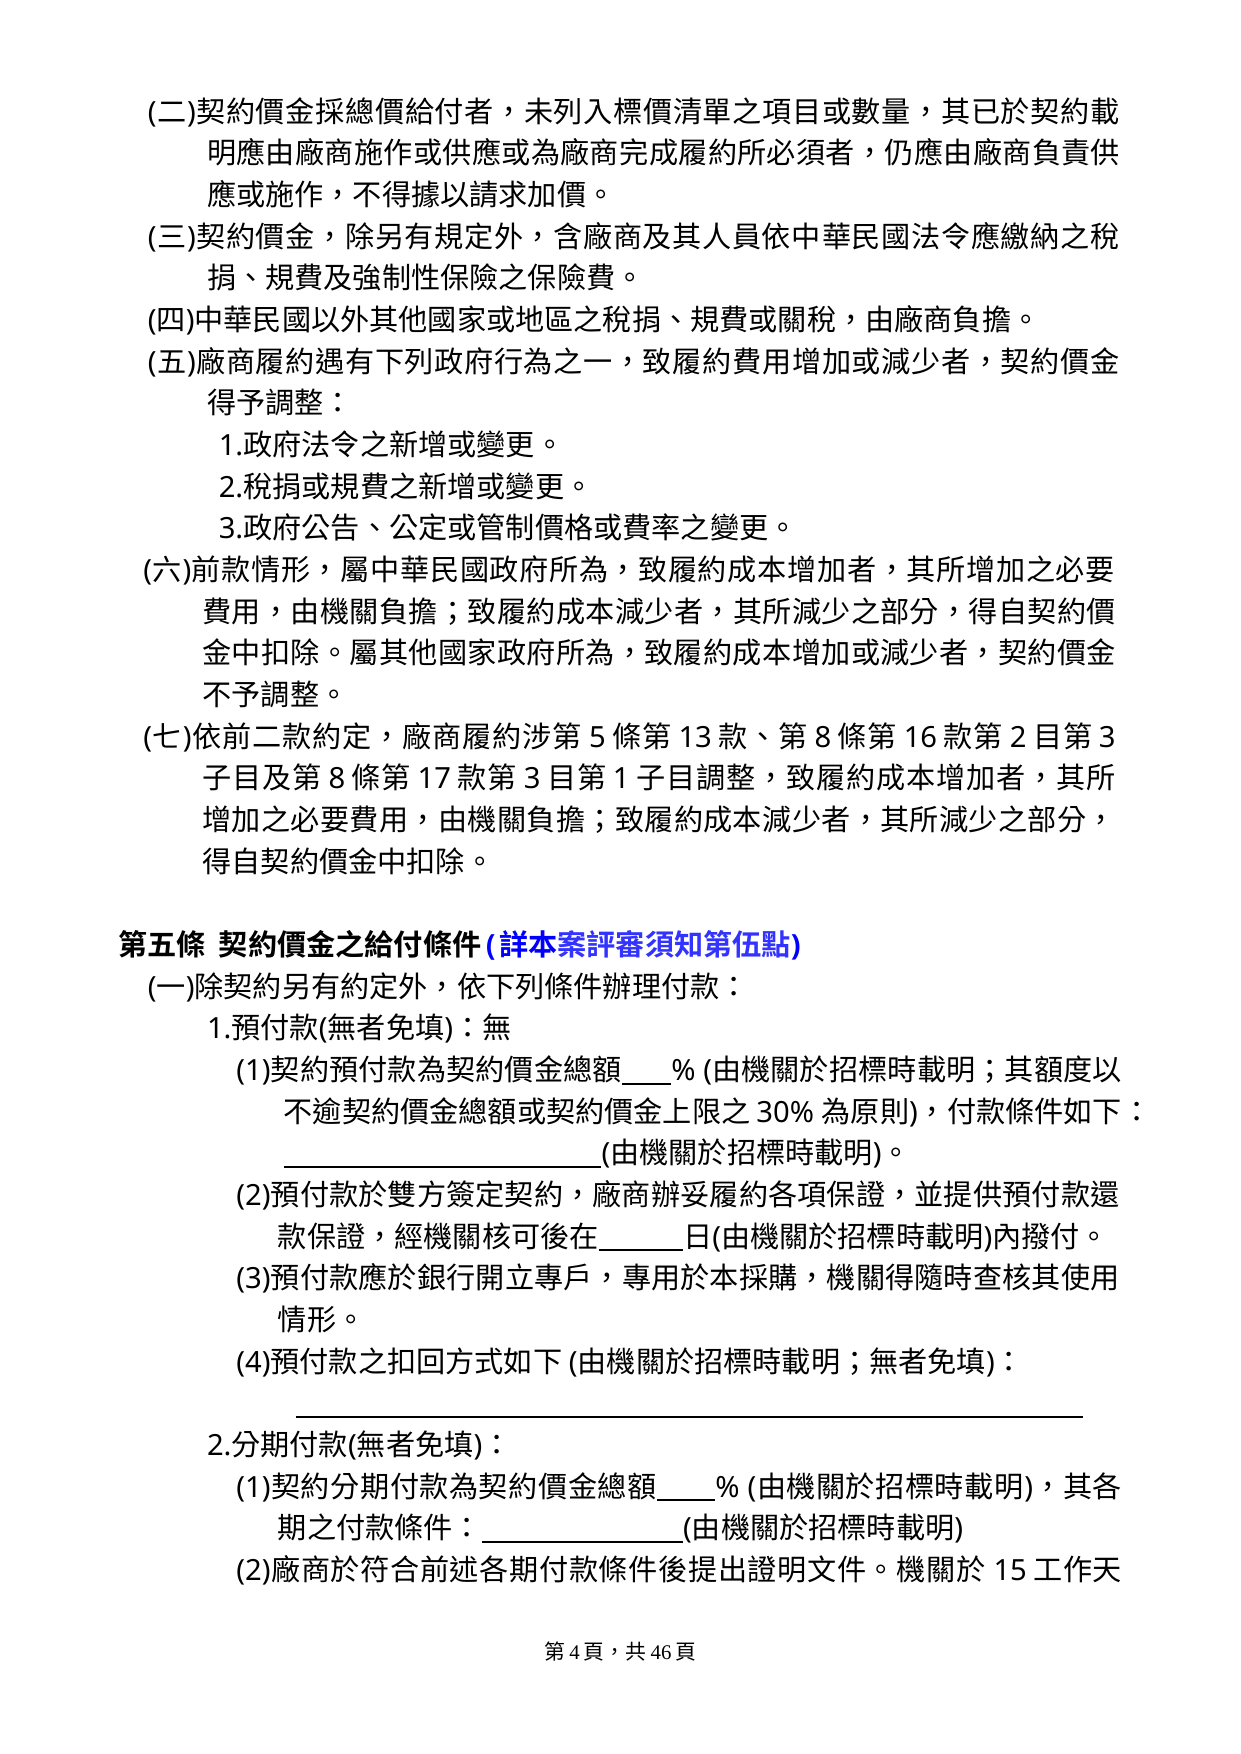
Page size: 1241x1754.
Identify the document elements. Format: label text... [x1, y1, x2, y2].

text (4)預付款之扣回方式如下 (由機關於招標時載明；無者免填)： [236, 1339, 1122, 1380]
text (3)預付款應於銀行開立專戶，專用於本採購，機關得隨時查核其使用情形。 [236, 1255, 1122, 1339]
text (1)契約預付款為契約價金總額 % (由機關於招標時載明；其額度以不逾契約價金總額或契約價金上限之30% 為原則)，付款條件如下： (由機關於招標時載明)。 [236, 1047, 1122, 1172]
text 2.分期付款(無者免填)： [207, 1422, 1122, 1464]
text 2.稅捐或規費之新增或變更。 [218, 464, 1116, 505]
text 1.政府法令之新增或變更。 [218, 422, 1116, 464]
text (2)預付款於雙方簽定契約，廠商辦妥履約各項保證，並提供預付款還款保證，經機關核可後在 日(由機關於招標時載明)內撥付。 [236, 1172, 1122, 1255]
text (一)除契約另有約定外，依下列條件辦理付款： [148, 964, 1122, 1005]
text 3.政府公告、公定或管制價格或費率之變更。 [218, 505, 1116, 547]
text (2)廠商於符合前述各期付款條件後提出證明文件。機關於15工作天 [236, 1547, 1122, 1589]
text (五)廠商履約遇有下列政府行為之一，致履約費用增加或減少者，契約價金得予調整： [148, 339, 1122, 422]
text (六)前款情形，屬中華民國政府所為，致履約成本增加者，其所增加之必要費用，由機關負擔；致履約成本減少者，其所減少之部分，得自契約價金中扣除。屬其他國家政府所為，致履約成本增加或減少者，契約價金不予調整。 [143, 547, 1116, 714]
text (二)契約價金採總價給付者，未列入標價清單之項目或數量，其已於契約載明應由廠商施作或供應或為廠商完成履約所必須者，仍應由廠商負責供應或施作，不得據以請求加價。 [148, 89, 1122, 214]
text (1)契約分期付款為契約價金總額 % (由機關於招標時載明)，其各期之付款條件： (由機關於招標時載明) [236, 1464, 1122, 1547]
text (四)中華民國以外其他國家或地區之稅捐、規費或關稅，由廠商負擔。 [148, 297, 1122, 339]
text 1.預付款(無者免填)：無 [207, 1005, 1122, 1047]
text (三)契約價金，除另有規定外，含廠商及其人員依中華民國法令應繳納之稅捐、規費及強制性保險之保險費。 [148, 214, 1122, 297]
text (七)依前二款約定，廠商履約涉第5條第13款、第8條第16款第2目第3子目及第8條第17款第3目第1子目調整，致履約成本增加者，其所增加之必要費用，由機關負擔；致履約成本減少者，其所減少之部分，得自契約價金中扣除。 [143, 714, 1116, 880]
text 第五條 契約價金之給付條件(詳本案評審須知第伍點) [118, 922, 1122, 964]
